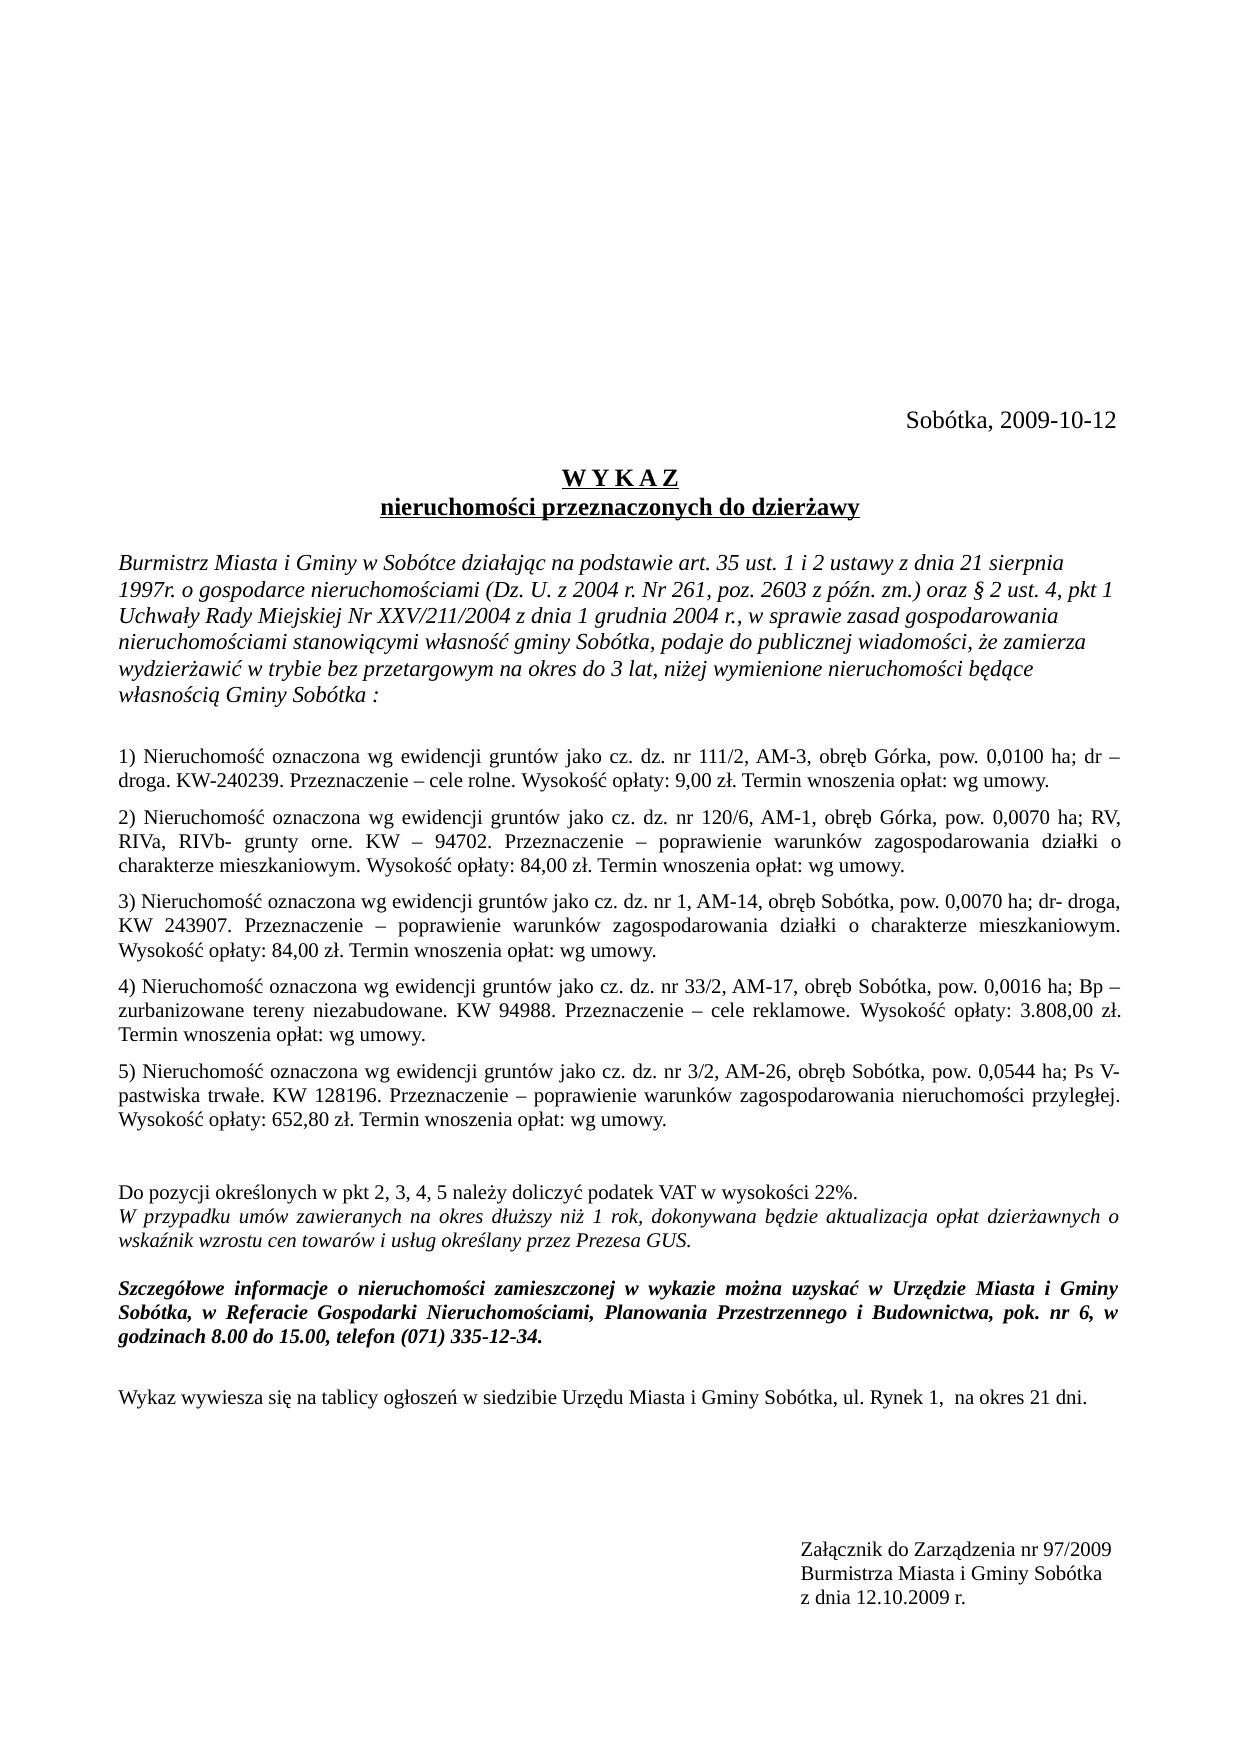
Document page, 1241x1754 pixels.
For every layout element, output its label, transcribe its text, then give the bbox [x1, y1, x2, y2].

text Szczegółowe informacje o nieruchomości zamieszczonej w wykazie można uzyskać w Urzędzie Miasta i Gminy Sobótka, w Referacie Gospodarki Nieruchomościami, Planowania Przestrzennego i Budownictwa, pok. nr 6, w godzinach 8.00 do 15.00, telefon (071) 335-12-34. [118, 1276, 1122, 1348]
text Burmistrz Miasta i Gminy w Sobótce działając na podstawie art. 35 ust. 1 i 2 ustawy z dnia 21 sierpnia 1997r. o gospodarce nieruchomościami (Dz. U. z 2004 r. Nr 261, poz. 2603 z późn. zm.) oraz § 2 ust. 4, pkt 1 Uchwały Rady Miejskiej Nr XXV/211/2004 z dnia 1 grudnia 2004 r., w sprawie zasad gospodarowania nieruchomościami stanowiącymi własność gminy Sobótka, podaje do publicznej wiadomości, że zamierza wydzierżawić w trybie bez przetargowym na okres do 3 lat, niżej wymienione nieruchomości będące własnością Gminy Sobótka : [118, 549, 1122, 707]
text 1) Nieruchomość oznaczona wg ewidencji gruntów jako cz. dz. nr 111/2, AM-3, obręb Górka, pow. 0,0100 ha; dr – droga. KW-240239. Przeznaczenie – cele rolne. Wysokość opłaty: 9,00 zł. Termin wnoszenia opłat: wg umowy. [118, 744, 1122, 792]
text 5) Nieruchomość oznaczona wg ewidencji gruntów jako cz. dz. nr 3/2, AM-26, obręb Sobótka, pow. 0,0544 ha; Ps V- pastwiska trwałe. KW 128196. Przeznaczenie – poprawienie warunków zagospodarowania nieruchomości przyległej. Wysokość opłaty: 652,80 zł. Termin wnoszenia opłat: wg umowy. [118, 1059, 1122, 1131]
text 3) Nieruchomość oznaczona wg ewidencji gruntów jako cz. dz. nr 1, AM-14, obręb Sobótka, pow. 0,0070 ha; dr- droga, KW 243907. Przeznaczenie – poprawienie warunków zagospodarowania działki o charakterze mieszkaniowym. Wysokość opłaty: 84,00 zł. Termin wnoszenia opłat: wg umowy. [118, 889, 1122, 962]
text Do pozycji określonych w pkt 2, 3, 4, 5 należy doliczyć podatek VAT w wysokości 22%. [118, 1180, 1122, 1204]
text Burmistrza Miasta i Gminy Sobótka [118, 1561, 1122, 1585]
text Wykaz wywiesza się na tablicy ogłoszeń w siedzibie Urzędu Miasta i Gminy Sobótka, ul. Rynek 1, na okres 21 dni. [118, 1385, 1122, 1409]
text W przypadku umów zawieranych na okres dłuższy niż 1 rok, dokonywana będzie aktualizacja opłat dzierżawnych o wskaźnik wzrostu cen towarów i usług określany przez Prezesa GUS. [118, 1204, 1122, 1252]
text z dnia 12.10.2009 r. [118, 1585, 1122, 1609]
text 4) Nieruchomość oznaczona wg ewidencji gruntów jako cz. dz. nr 33/2, AM-17, obręb Sobótka, pow. 0,0016 ha; Bp – zurbanizowane tereny niezabudowane. KW 94988. Przeznaczenie – cele reklamowe. Wysokość opłaty: 3.808,00 zł. Termin wnoszenia opłat: wg umowy. [118, 974, 1122, 1046]
subtitle W Y K A Z [118, 463, 1122, 492]
text nieruchomości przeznaczonych do dzierżawy [118, 492, 1122, 521]
text Sobótka, 2009-10-12 [118, 406, 1122, 434]
text 2) Nieruchomość oznaczona wg ewidencji gruntów jako cz. dz. nr 120/6, AM-1, obręb Górka, pow. 0,0070 ha; RV, RIVa, RIVb- grunty orne. KW – 94702. Przeznaczenie – poprawienie warunków zagospodarowania działki o charakterze mieszkaniowym. Wysokość opłaty: 84,00 zł. Termin wnoszenia opłat: wg umowy. [118, 805, 1122, 877]
text Załącznik do Zarządzenia nr 97/2009 [118, 1537, 1122, 1561]
